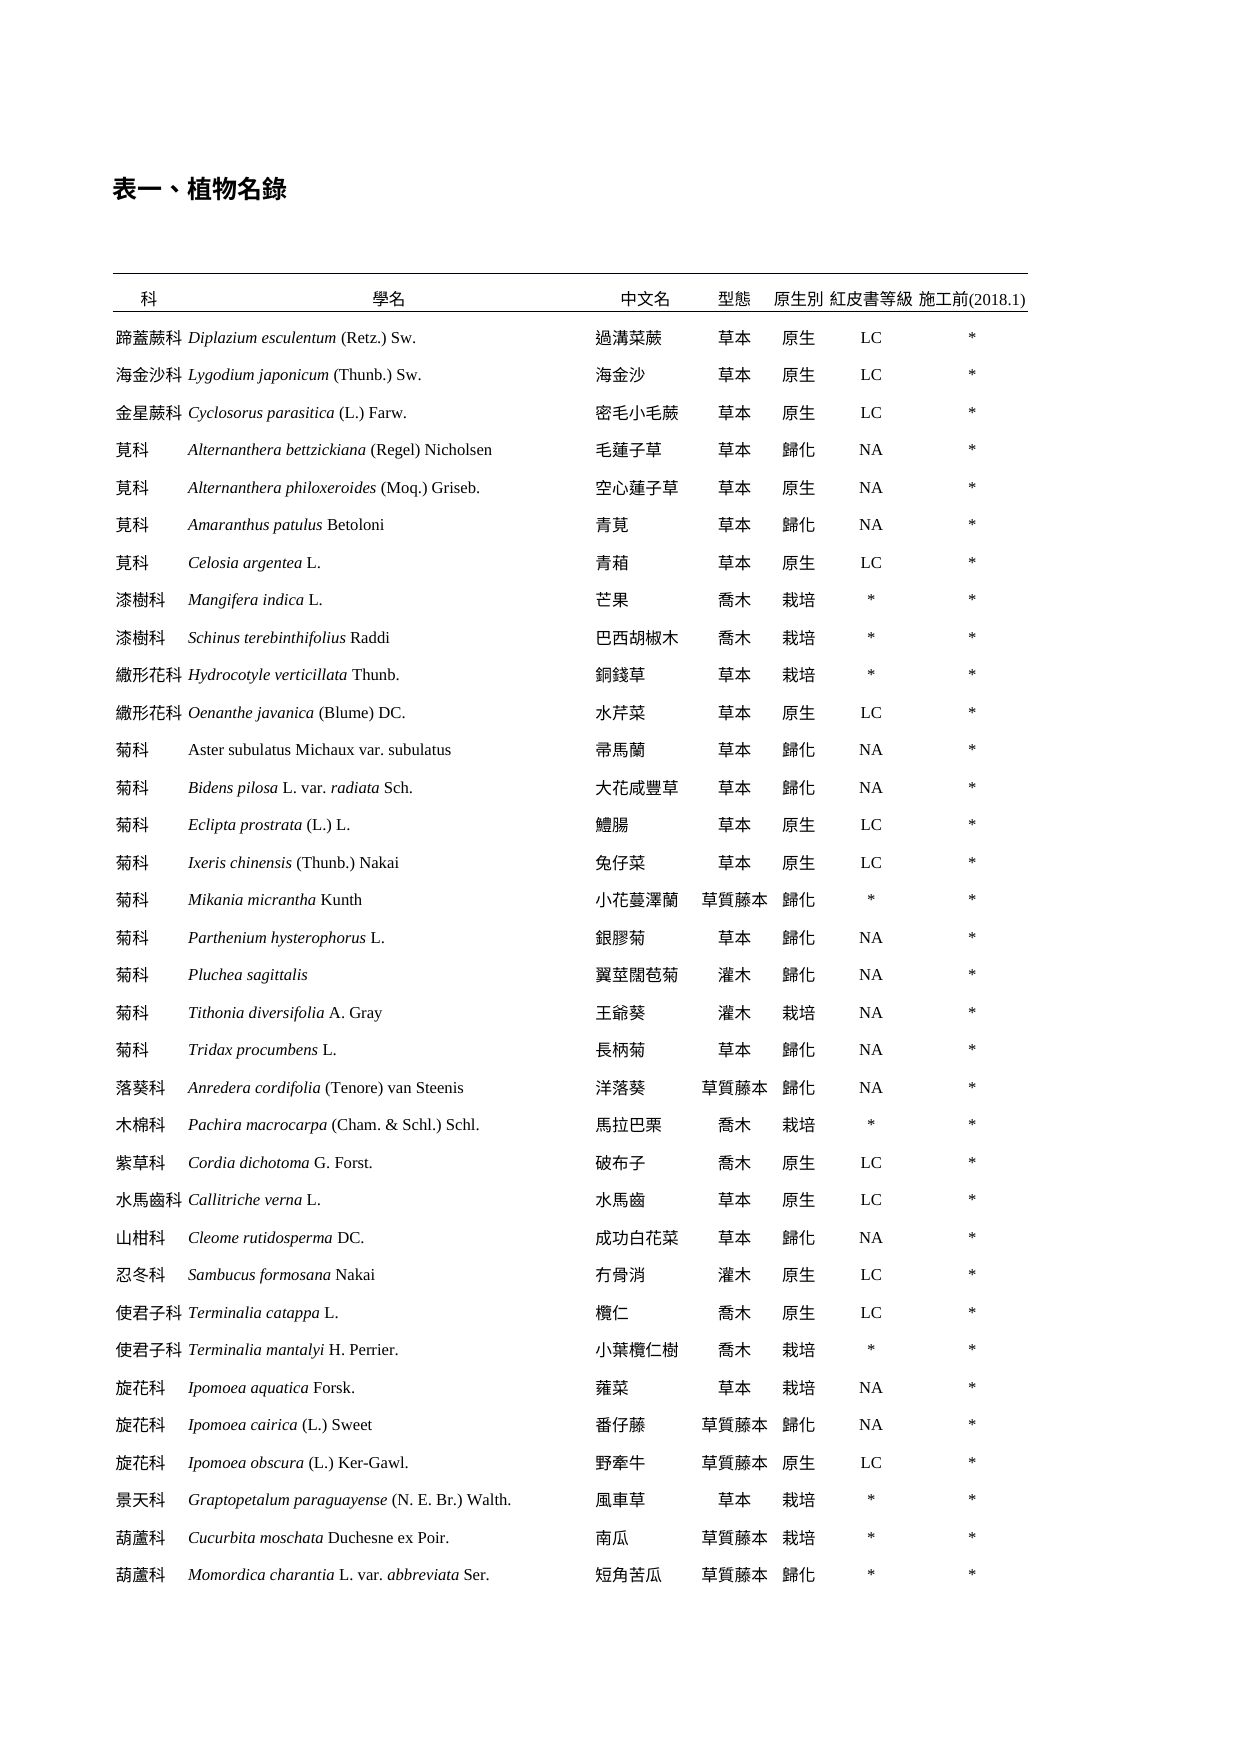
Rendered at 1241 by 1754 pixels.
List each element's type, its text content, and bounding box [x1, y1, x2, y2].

table_cell 小葉欖仁樹 [592, 1325, 698, 1362]
table_cell Schinus terebinthifolius Raddi [185, 612, 592, 649]
table_cell 草質藤本 [698, 1512, 771, 1549]
table_cell * [916, 1475, 1028, 1512]
table_cell Parthenium hysterophorus L. [185, 912, 592, 949]
table_cell 歸化 [771, 1550, 826, 1587]
table_cell * [916, 987, 1028, 1024]
table_cell 原生 [771, 1250, 826, 1287]
table_cell 菊科 [113, 1025, 185, 1062]
table_header 原生別 [771, 274, 826, 311]
table_cell Pachira macrocarpa (Cham. & Schl.) Schl. [185, 1100, 592, 1137]
table_cell * [916, 875, 1028, 912]
table_header 紅皮書等級 [826, 274, 916, 311]
table_cell * [916, 725, 1028, 762]
table_cell 草本 [698, 462, 771, 499]
table_cell 繖形花科 [113, 687, 185, 724]
table_cell * [916, 1100, 1028, 1137]
table_cell 栽培 [771, 1512, 826, 1549]
table_cell 水芹菜 [592, 687, 698, 724]
table_cell 忍冬科 [113, 1250, 185, 1287]
table_cell 水馬齒科 [113, 1175, 185, 1212]
table_cell * [826, 1550, 916, 1587]
table_cell 灌木 [698, 1250, 771, 1287]
table_cell * [826, 575, 916, 612]
table_cell 小花蔓澤蘭 [592, 875, 698, 912]
table_cell 草本 [698, 1212, 771, 1249]
table_cell 草本 [698, 350, 771, 387]
table_header 科 [113, 274, 185, 311]
table_cell 草本 [698, 500, 771, 537]
table_cell * [916, 650, 1028, 687]
table_cell Alternanthera philoxeroides (Moq.) Griseb. [185, 462, 592, 499]
table_cell 喬木 [698, 612, 771, 649]
table_cell NA [826, 1025, 916, 1062]
table_cell * [826, 650, 916, 687]
table_cell 喬木 [698, 1287, 771, 1324]
table_cell * [916, 312, 1028, 349]
table_cell 青莧 [592, 500, 698, 537]
table_cell * [916, 1362, 1028, 1399]
table_cell 欖仁 [592, 1287, 698, 1324]
table_cell 帚馬蘭 [592, 725, 698, 762]
table_cell 菊科 [113, 875, 185, 912]
table_cell LC [826, 1175, 916, 1212]
table_cell 原生 [771, 800, 826, 837]
table_cell Sambucus formosana Nakai [185, 1250, 592, 1287]
table_cell 鱧腸 [592, 800, 698, 837]
table_cell 歸化 [771, 500, 826, 537]
table_cell Mikania micrantha Kunth [185, 875, 592, 912]
table_cell * [916, 1512, 1028, 1549]
table_cell 水馬齒 [592, 1175, 698, 1212]
table_cell 歸化 [771, 1025, 826, 1062]
table_cell Alternanthera bettzickiana (Regel) Nicholsen [185, 425, 592, 462]
table_cell 風車草 [592, 1475, 698, 1512]
table_cell 栽培 [771, 650, 826, 687]
table_cell 成功白花菜 [592, 1212, 698, 1249]
table_cell 莧科 [113, 537, 185, 574]
table_cell 芒果 [592, 575, 698, 612]
table_cell 巴西胡椒木 [592, 612, 698, 649]
table_cell 草本 [698, 725, 771, 762]
table_cell NA [826, 1362, 916, 1399]
table_cell 草本 [698, 425, 771, 462]
table_cell 草本 [698, 800, 771, 837]
table_cell 草質藤本 [698, 1550, 771, 1587]
table_cell Hydrocotyle verticillata Thunb. [185, 650, 592, 687]
table_cell 草質藤本 [698, 1437, 771, 1474]
table_cell * [916, 387, 1028, 424]
table_header 學名 [185, 274, 592, 311]
table_cell 草本 [698, 1175, 771, 1212]
table_cell * [916, 462, 1028, 499]
table_cell * [916, 425, 1028, 462]
table_cell 蹄蓋蕨科 [113, 312, 185, 349]
table_header 中文名 [592, 274, 698, 311]
table_cell 灌木 [698, 950, 771, 987]
table_cell 漆樹科 [113, 575, 185, 612]
table_cell 草本 [698, 1025, 771, 1062]
table_cell NA [826, 762, 916, 799]
table_cell LC [826, 837, 916, 874]
table_cell * [916, 1400, 1028, 1437]
table_cell 紫草科 [113, 1137, 185, 1174]
table_cell 使君子科 [113, 1325, 185, 1362]
table_cell LC [826, 800, 916, 837]
table_cell 葫蘆科 [113, 1512, 185, 1549]
table_cell * [916, 1437, 1028, 1474]
table_cell 喬木 [698, 1137, 771, 1174]
table_cell 原生 [771, 1175, 826, 1212]
table_cell NA [826, 950, 916, 987]
table_cell LC [826, 387, 916, 424]
table_cell NA [826, 500, 916, 537]
table_cell 蕹菜 [592, 1362, 698, 1399]
table_cell LC [826, 312, 916, 349]
table_cell * [826, 1475, 916, 1512]
table_header 型態 [698, 274, 771, 311]
table_cell 歸化 [771, 1212, 826, 1249]
table_cell 原生 [771, 1287, 826, 1324]
table_cell 旋花科 [113, 1437, 185, 1474]
table_cell * [916, 950, 1028, 987]
table_cell 草本 [698, 837, 771, 874]
table_cell Eclipta prostrata (L.) L. [185, 800, 592, 837]
table_cell 原生 [771, 462, 826, 499]
table_cell Pluchea sagittalis [185, 950, 592, 987]
table_cell 旋花科 [113, 1362, 185, 1399]
table_cell 歸化 [771, 425, 826, 462]
table_cell 漆樹科 [113, 612, 185, 649]
table_cell 景天科 [113, 1475, 185, 1512]
table_cell LC [826, 537, 916, 574]
table_cell Momordica charantia L. var. abbreviata Ser. [185, 1550, 592, 1587]
table_cell 菊科 [113, 912, 185, 949]
table_cell 草本 [698, 650, 771, 687]
table_cell 兔仔菜 [592, 837, 698, 874]
table_cell Cucurbita moschata Duchesne ex Poir. [185, 1512, 592, 1549]
table_cell 山柑科 [113, 1212, 185, 1249]
table_cell 銀膠菊 [592, 912, 698, 949]
table_cell NA [826, 425, 916, 462]
table_cell 草本 [698, 537, 771, 574]
table_cell 菊科 [113, 837, 185, 874]
table_cell 草本 [698, 687, 771, 724]
table_cell LC [826, 350, 916, 387]
table_cell Ipomoea obscura (L.) Ker-Gawl. [185, 1437, 592, 1474]
table_cell NA [826, 725, 916, 762]
table_cell Ipomoea cairica (L.) Sweet [185, 1400, 592, 1437]
table_cell * [916, 1212, 1028, 1249]
table_cell 栽培 [771, 1100, 826, 1137]
table_cell 海金沙科 [113, 350, 185, 387]
table_cell 歸化 [771, 1400, 826, 1437]
table_cell * [916, 612, 1028, 649]
table_cell Callitriche verna L. [185, 1175, 592, 1212]
table_cell 原生 [771, 387, 826, 424]
table_header 施工前(2018.1) [916, 274, 1028, 311]
table_cell 金星蕨科 [113, 387, 185, 424]
table_cell 歸化 [771, 762, 826, 799]
table_cell 莧科 [113, 425, 185, 462]
table_cell LC [826, 1137, 916, 1174]
table_cell * [826, 1512, 916, 1549]
table_cell 灌木 [698, 987, 771, 1024]
table_cell NA [826, 987, 916, 1024]
table_cell 草本 [698, 912, 771, 949]
table_cell * [916, 1325, 1028, 1362]
table_cell 落葵科 [113, 1062, 185, 1099]
table_cell 大花咸豐草 [592, 762, 698, 799]
table_cell * [916, 762, 1028, 799]
table_cell 草本 [698, 1475, 771, 1512]
table_cell 原生 [771, 312, 826, 349]
table_cell NA [826, 462, 916, 499]
table_cell 毛蓮子草 [592, 425, 698, 462]
table_cell Terminalia mantalyi H. Perrier. [185, 1325, 592, 1362]
table_cell 南瓜 [592, 1512, 698, 1549]
table_cell 歸化 [771, 950, 826, 987]
table_cell 菊科 [113, 725, 185, 762]
table_cell 草質藤本 [698, 1062, 771, 1099]
table_cell Graptopetalum paraguayense (N. E. Br.) Walth. [185, 1475, 592, 1512]
table_cell * [916, 1287, 1028, 1324]
table_cell Celosia argentea L. [185, 537, 592, 574]
table_cell Terminalia catappa L. [185, 1287, 592, 1324]
table_cell 草本 [698, 312, 771, 349]
table_cell * [916, 575, 1028, 612]
table_cell 翼莖闊苞菊 [592, 950, 698, 987]
table_cell Amaranthus patulus Betoloni [185, 500, 592, 537]
table_cell 栽培 [771, 612, 826, 649]
table_cell NA [826, 912, 916, 949]
table_cell 銅錢草 [592, 650, 698, 687]
table_cell 草本 [698, 762, 771, 799]
table_cell Anredera cordifolia (Tenore) van Steenis [185, 1062, 592, 1099]
table_cell * [916, 1250, 1028, 1287]
table_cell 菊科 [113, 800, 185, 837]
table_cell 洋落葵 [592, 1062, 698, 1099]
table_cell 栽培 [771, 1362, 826, 1399]
table_cell 葫蘆科 [113, 1550, 185, 1587]
subtitle 表一、植物名錄 [112, 162, 1128, 200]
table_cell 草本 [698, 1362, 771, 1399]
table_cell 栽培 [771, 1475, 826, 1512]
table_cell 栽培 [771, 575, 826, 612]
table_cell * [916, 912, 1028, 949]
table_cell Ixeris chinensis (Thunb.) Nakai [185, 837, 592, 874]
table_cell 菊科 [113, 950, 185, 987]
table_cell Lygodium japonicum (Thunb.) Sw. [185, 350, 592, 387]
table_cell * [916, 687, 1028, 724]
table_cell 番仔藤 [592, 1400, 698, 1437]
table_cell LC [826, 1250, 916, 1287]
table_cell 菊科 [113, 987, 185, 1024]
table_cell * [826, 612, 916, 649]
table_cell 歸化 [771, 875, 826, 912]
table_cell 空心蓮子草 [592, 462, 698, 499]
table_cell Cleome rutidosperma DC. [185, 1212, 592, 1249]
table_cell * [826, 1100, 916, 1137]
table_cell 原生 [771, 537, 826, 574]
table_cell * [916, 350, 1028, 387]
table_cell NA [826, 1400, 916, 1437]
table_cell 原生 [771, 350, 826, 387]
table_cell * [916, 500, 1028, 537]
table_cell 草本 [698, 387, 771, 424]
table_cell LC [826, 1287, 916, 1324]
table_cell Cordia dichotoma G. Forst. [185, 1137, 592, 1174]
table_cell 草質藤本 [698, 1400, 771, 1437]
table_cell 破布子 [592, 1137, 698, 1174]
table_cell LC [826, 687, 916, 724]
table_cell Bidens pilosa L. var. radiata Sch. [185, 762, 592, 799]
table_cell 繖形花科 [113, 650, 185, 687]
table_cell Aster subulatus Michaux var. subulatus [185, 725, 592, 762]
table_cell 菊科 [113, 762, 185, 799]
table_cell * [916, 800, 1028, 837]
table_cell * [916, 837, 1028, 874]
table_cell * [826, 875, 916, 912]
table_cell 栽培 [771, 1325, 826, 1362]
table_cell * [916, 1062, 1028, 1099]
table_cell 冇骨消 [592, 1250, 698, 1287]
table_cell Tridax procumbens L. [185, 1025, 592, 1062]
table_cell * [916, 1175, 1028, 1212]
table_cell 原生 [771, 687, 826, 724]
table_cell Cyclosorus parasitica (L.) Farw. [185, 387, 592, 424]
table_cell Ipomoea aquatica Forsk. [185, 1362, 592, 1399]
table_cell 使君子科 [113, 1287, 185, 1324]
table_cell 莧科 [113, 500, 185, 537]
table_cell Diplazium esculentum (Retz.) Sw. [185, 312, 592, 349]
table_cell 馬拉巴栗 [592, 1100, 698, 1137]
table_cell 原生 [771, 837, 826, 874]
table_cell 過溝菜蕨 [592, 312, 698, 349]
table_cell 喬木 [698, 1325, 771, 1362]
table_cell 原生 [771, 1437, 826, 1474]
table_cell 莧科 [113, 462, 185, 499]
table_cell * [826, 1325, 916, 1362]
table_cell 歸化 [771, 725, 826, 762]
table_cell 青葙 [592, 537, 698, 574]
table_cell 原生 [771, 1137, 826, 1174]
table_cell Tithonia diversifolia A. Gray [185, 987, 592, 1024]
table_cell 旋花科 [113, 1400, 185, 1437]
table_cell 歸化 [771, 1062, 826, 1099]
table_cell 喬木 [698, 1100, 771, 1137]
table_cell 短角苦瓜 [592, 1550, 698, 1587]
table_cell * [916, 1137, 1028, 1174]
table_cell * [916, 1025, 1028, 1062]
table_cell 王爺葵 [592, 987, 698, 1024]
table_cell Oenanthe javanica (Blume) DC. [185, 687, 592, 724]
table_cell LC [826, 1437, 916, 1474]
table_cell 喬木 [698, 575, 771, 612]
table_cell NA [826, 1062, 916, 1099]
table_cell 草質藤本 [698, 875, 771, 912]
table_cell 長柄菊 [592, 1025, 698, 1062]
table_cell 栽培 [771, 987, 826, 1024]
table_cell * [916, 1550, 1028, 1587]
table_cell 野牽牛 [592, 1437, 698, 1474]
table_cell 歸化 [771, 912, 826, 949]
table_cell * [916, 537, 1028, 574]
table_cell Mangifera indica L. [185, 575, 592, 612]
table_cell 海金沙 [592, 350, 698, 387]
table_cell 木棉科 [113, 1100, 185, 1137]
table_cell 密毛小毛蕨 [592, 387, 698, 424]
table_cell NA [826, 1212, 916, 1249]
